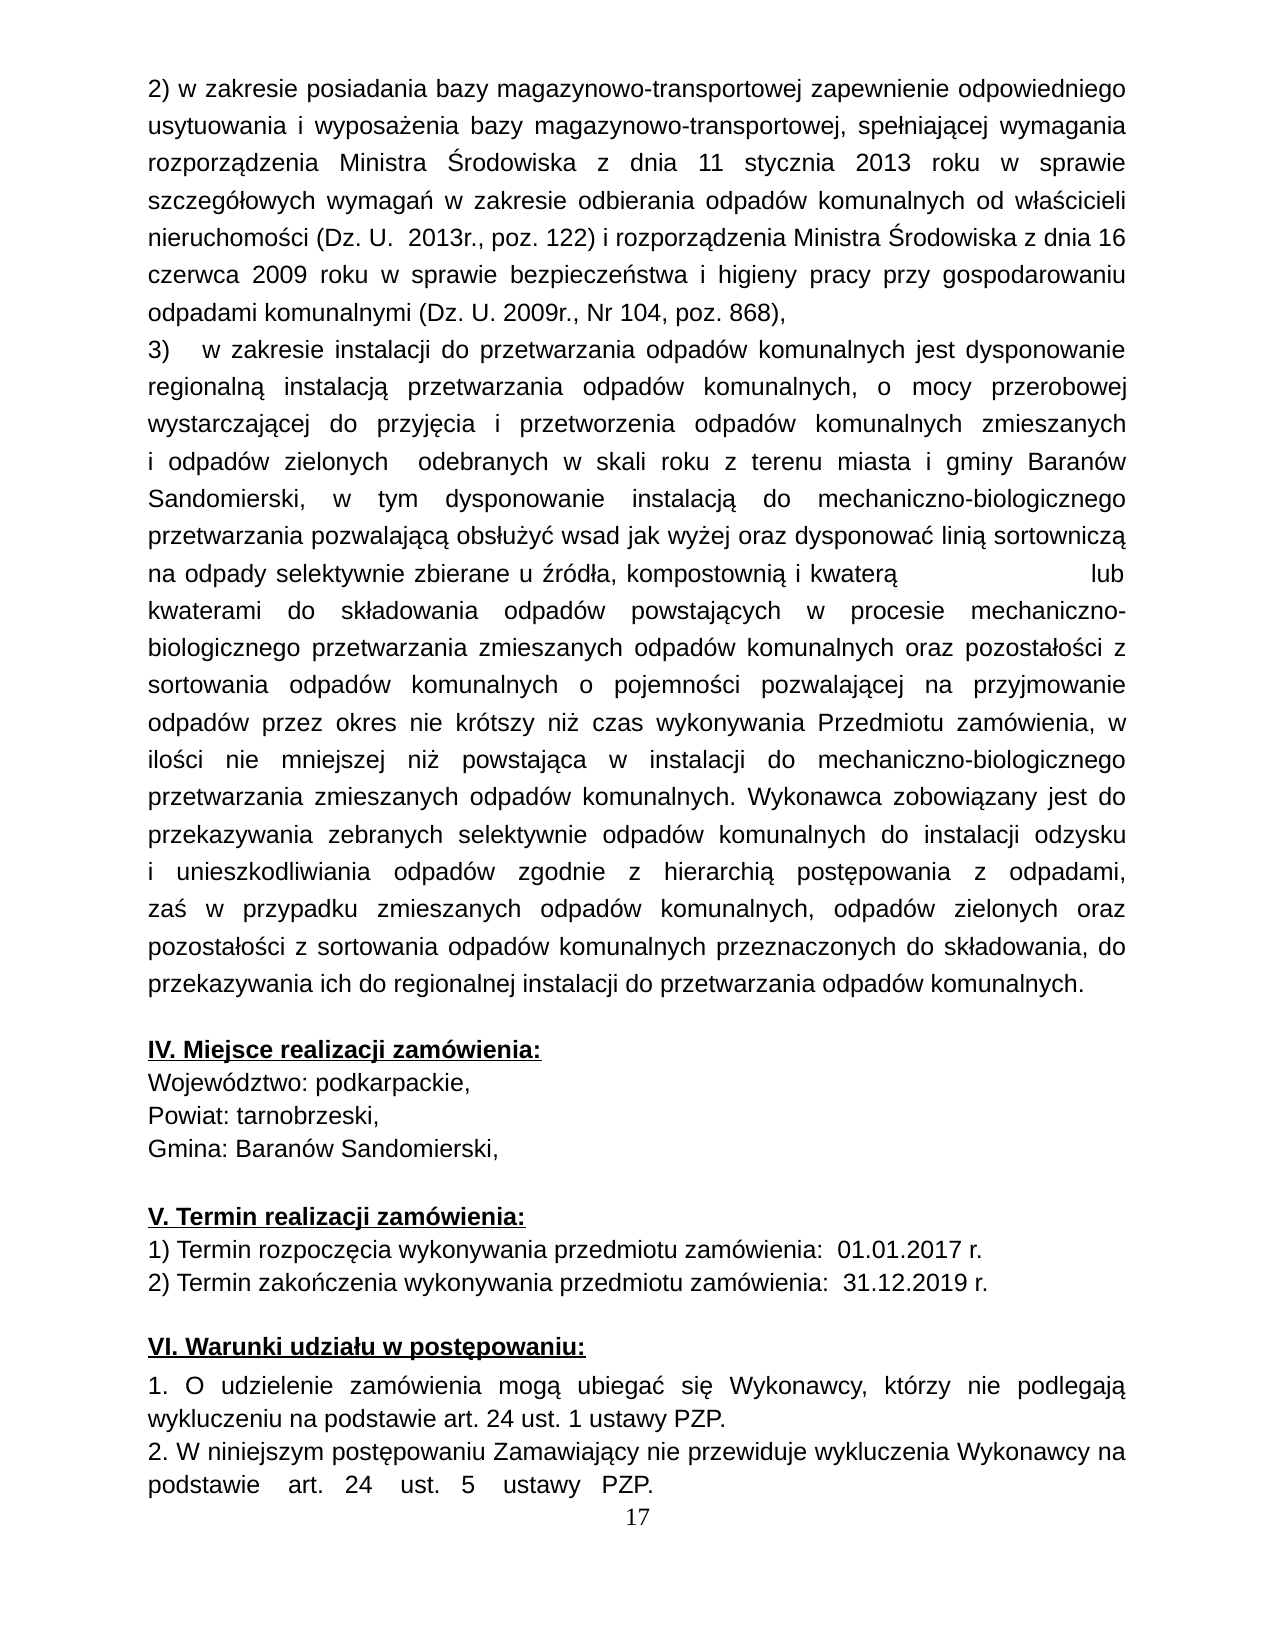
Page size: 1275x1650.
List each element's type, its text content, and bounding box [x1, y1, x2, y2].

text 3) w zakresie instalacji do przetwarzania odpadów komunalnych jest dysponowanie regionalną instalacją przetwarzania odpadów komunalnych, o mocy przerobowej wystarczającej do przyjęcia i przetworzenia odpadów komunalnych zmieszanych i odpadów zielonych odebranych w skali roku z terenu miasta i gminy Baranów Sandomierski, w tym dysponowanie instalacją do mechaniczno-biologicznego przetwarzania pozwalającą obsłużyć wsad jak wyżej oraz dysponować linią sortowniczą na odpady selektywnie zbierane u źródła, kompostownią i kwaterą lub kwaterami do składowania odpadów powstających w procesie mechaniczno-biologicznego przetwarzania zmieszanych odpadów komunalnych oraz pozostałości z sortowania odpadów komunalnych o pojemności pozwalającej na przyjmowanie odpadów przez okres nie krótszy niż czas wykonywania Przedmiotu zamówienia, w ilości nie mniejszej niż powstająca w instalacji do mechaniczno-biologicznego przetwarzania zmieszanych odpadów komunalnych. Wykonawca zobowiązany jest do przekazywania zebranych selektywnie odpadów komunalnych do instalacji odzysku i unieszkodliwiania odpadów zgodnie z hierarchią postępowania z odpadami, zaś w przypadku zmieszanych odpadów komunalnych, odpadów zielonych oraz pozostałości z sortowania odpadów komunalnych przeznaczonych do składowania, do przekazywania ich do regionalnej instalacji do przetwarzania odpadów komunalnych. [148, 335, 1127, 997]
text 2. W niniejszym postępowaniu Zamawiający nie przewiduje wykluczenia Wykonawcy na podstawie art. 24 ust. 5 ustawy PZP. [148, 1437, 1127, 1498]
text V. Termin realizacji zamówienia: [148, 1202, 1127, 1231]
text Województwo: podkarpackie, [148, 1068, 1127, 1097]
text 2) Termin zakończenia wykonywania przedmiotu zamówienia: 31.12.2019 r. [148, 1268, 1127, 1297]
text Powiat: tarnobrzeski, [148, 1101, 1127, 1129]
text 1. O udzielenie zamówienia mogą ubiegać się Wykonawcy, którzy nie podlegają wykluczeniu na podstawie art. 24 ust. 1 ustawy PZP. [148, 1371, 1127, 1432]
text 2) w zakresie posiadania bazy magazynowo-transportowej zapewnienie odpowiedniego usytuowania i wyposażenia bazy magazynowo-transportowej, spełniającej wymagania rozporządzenia Ministra Środowiska z dnia 11 stycznia 2013 roku w sprawie szczegółowych wymagań w zakresie odbierania odpadów komunalnych od właścicieli nieruchomości (Dz. U. 2013r., poz. 122) i rozporządzenia Ministra Środowiska z dnia 16 czerwca 2009 roku w sprawie bezpieczeństwa i higieny pracy przy gospodarowaniu odpadami komunalnymi (Dz. U. 2009r., Nr 104, poz. 868), [148, 74, 1127, 326]
text IV. Miejsce realizacji zamówienia: [148, 1035, 1127, 1063]
text Gmina: Baranów Sandomierski, [148, 1134, 1127, 1163]
text VI. Warunki udziału w postępowaniu: [148, 1331, 1127, 1360]
text 1) Termin rozpoczęcia wykonywania przedmiotu zamówienia: 01.01.2017 r. [148, 1235, 1127, 1264]
